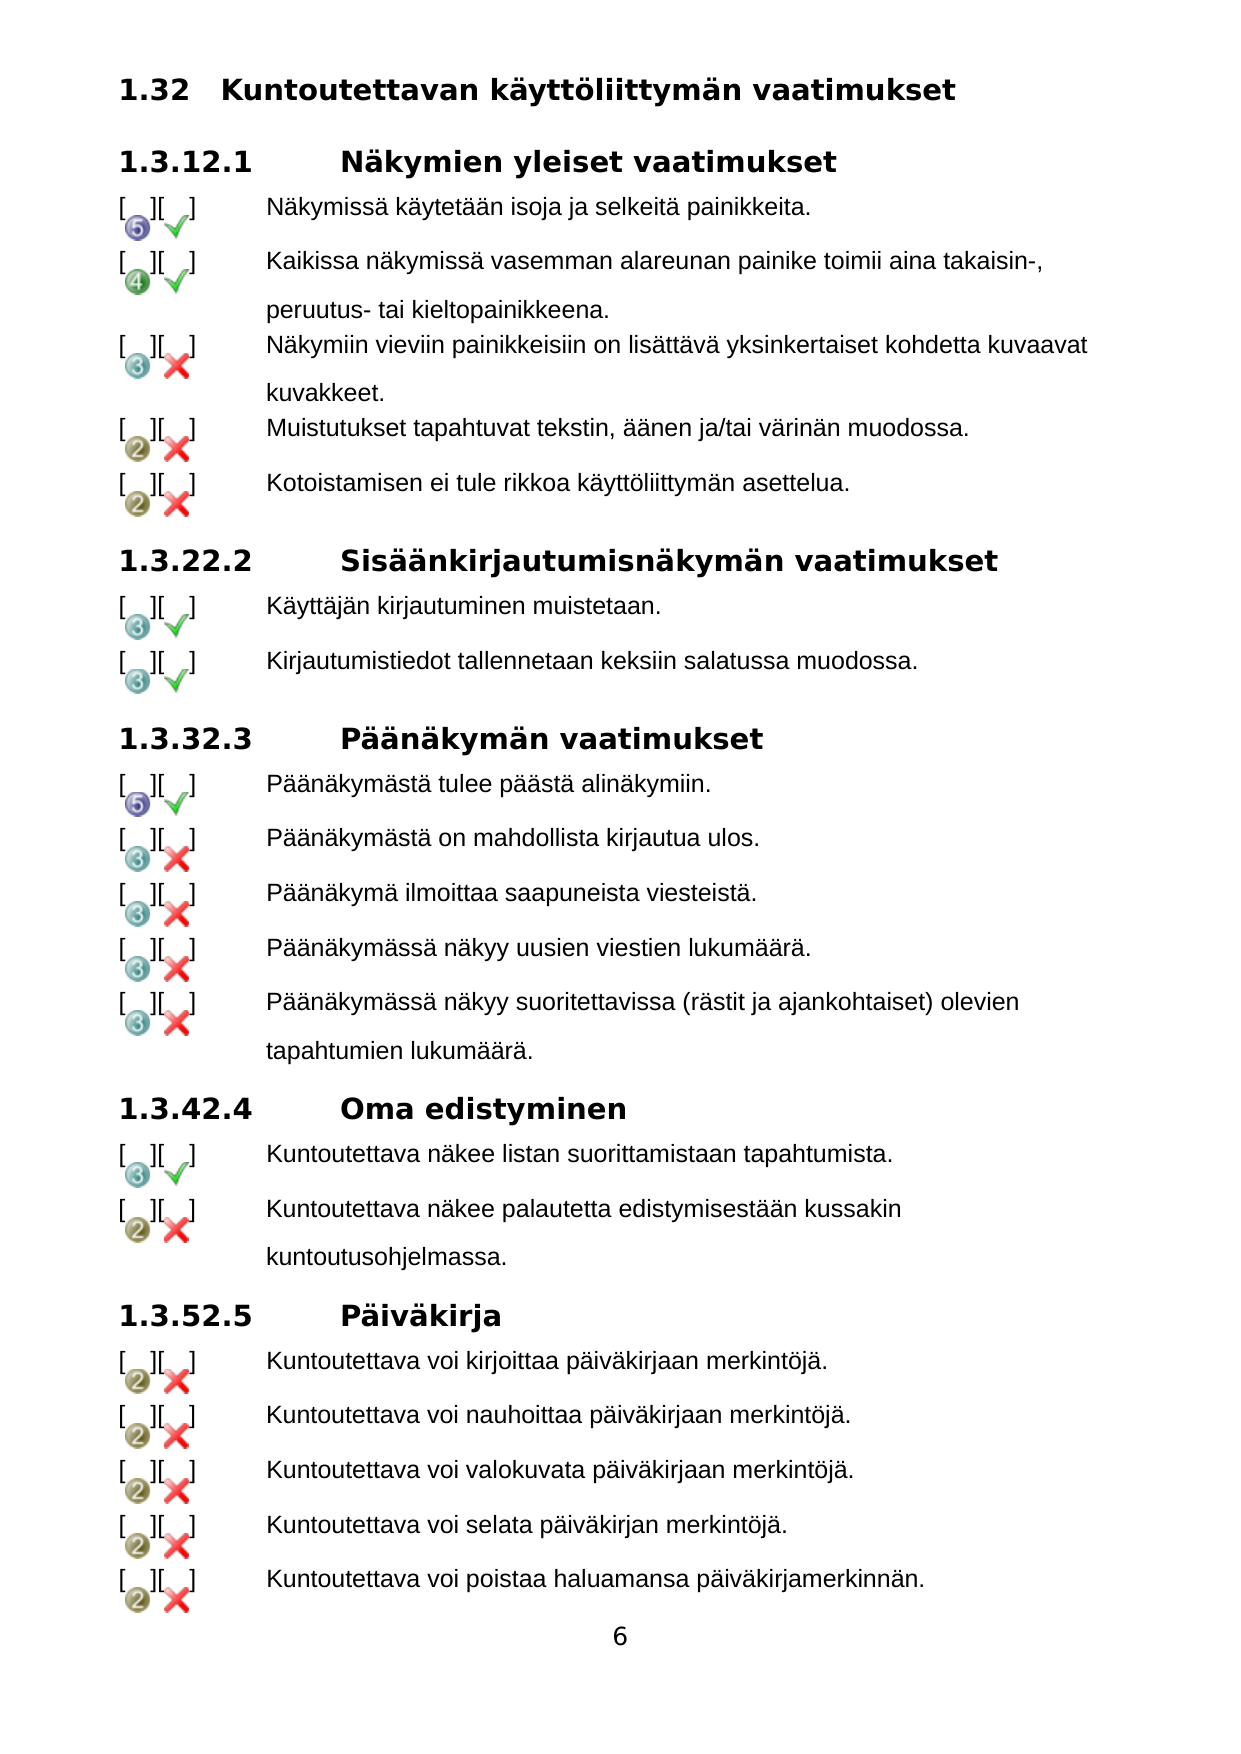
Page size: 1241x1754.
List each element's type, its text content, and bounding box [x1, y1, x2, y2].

subtitle 2.2 Sisäänkirjautumisnäkymän vaatimukset [118, 544, 1122, 578]
text [][] Kuntoutettava voi poistaa haluamansa päiväkirjamerkinnän. [118, 1564, 1122, 1613]
text [][] Kuntoutettava voi selata päiväkirjan merkintöjä. [118, 1510, 1122, 1558]
text [][] Kaikissa näkymissä vasemman alareunan painike toimii aina takaisin-, peruutus- tai kieltopainikkeena. [118, 246, 1122, 323]
subtitle 2.1 Näkymien yleiset vaatimukset [118, 145, 1122, 179]
text [][] Kirjautumistiedot tallennetaan keksiin salatussa muodossa. [118, 646, 1122, 694]
text [][] Kuntoutettava näkee palautetta edistymisestään kussakin kuntoutusohjelmassa. [118, 1194, 1122, 1271]
subtitle 2.5 Päiväkirja [118, 1299, 1122, 1333]
subtitle 2.3 Päänäkymän vaatimukset [118, 722, 1122, 756]
text [][] Kuntoutettava näkee listan suorittamistaan tapahtumista. [118, 1139, 1122, 1188]
text [][] Näkymiin vieviin painikkeisiin on lisättävä yksinkertaiset kohdetta kuvaavat kuvakkeet. [118, 330, 1122, 407]
text [][] Päänäkymästä tulee päästä alinäkymiin. [118, 769, 1122, 817]
subtitle 2 Kuntoutettavan käyttöliittymän vaatimukset [118, 74, 1122, 108]
text [][] Päänäkymä ilmoittaa saapuneista viesteistä. [118, 878, 1122, 926]
text [][] Kuntoutettava voi valokuvata päiväkirjaan merkintöjä. [118, 1455, 1122, 1503]
text [][] Kuntoutettava voi nauhoittaa päiväkirjaan merkintöjä. [118, 1400, 1122, 1449]
text [][] Kuntoutettava voi kirjoittaa päiväkirjaan merkintöjä. [118, 1346, 1122, 1394]
subtitle 2.4 Oma edistyminen [118, 1093, 1122, 1127]
text [][] Näkymissä käytetään isoja ja selkeitä painikkeita. [118, 192, 1122, 240]
text [][] Päänäkymästä on mahdollista kirjautua ulos. [118, 823, 1122, 872]
text [][] Käyttäjän kirjautuminen muistetaan. [118, 591, 1122, 639]
text [][] Kotoistamisen ei tule rikkoa käyttöliittymän asettelua. [118, 468, 1122, 516]
text [][] Muistutukset tapahtuvat tekstin, äänen ja/tai värinän muodossa. [118, 413, 1122, 462]
text [][] Päänäkymässä näkyy suoritettavissa (rästit ja ajankohtaiset) olevien tapahtumien lukumäärä. [118, 987, 1122, 1064]
text [][] Päänäkymässä näkyy uusien viestien lukumäärä. [118, 933, 1122, 981]
